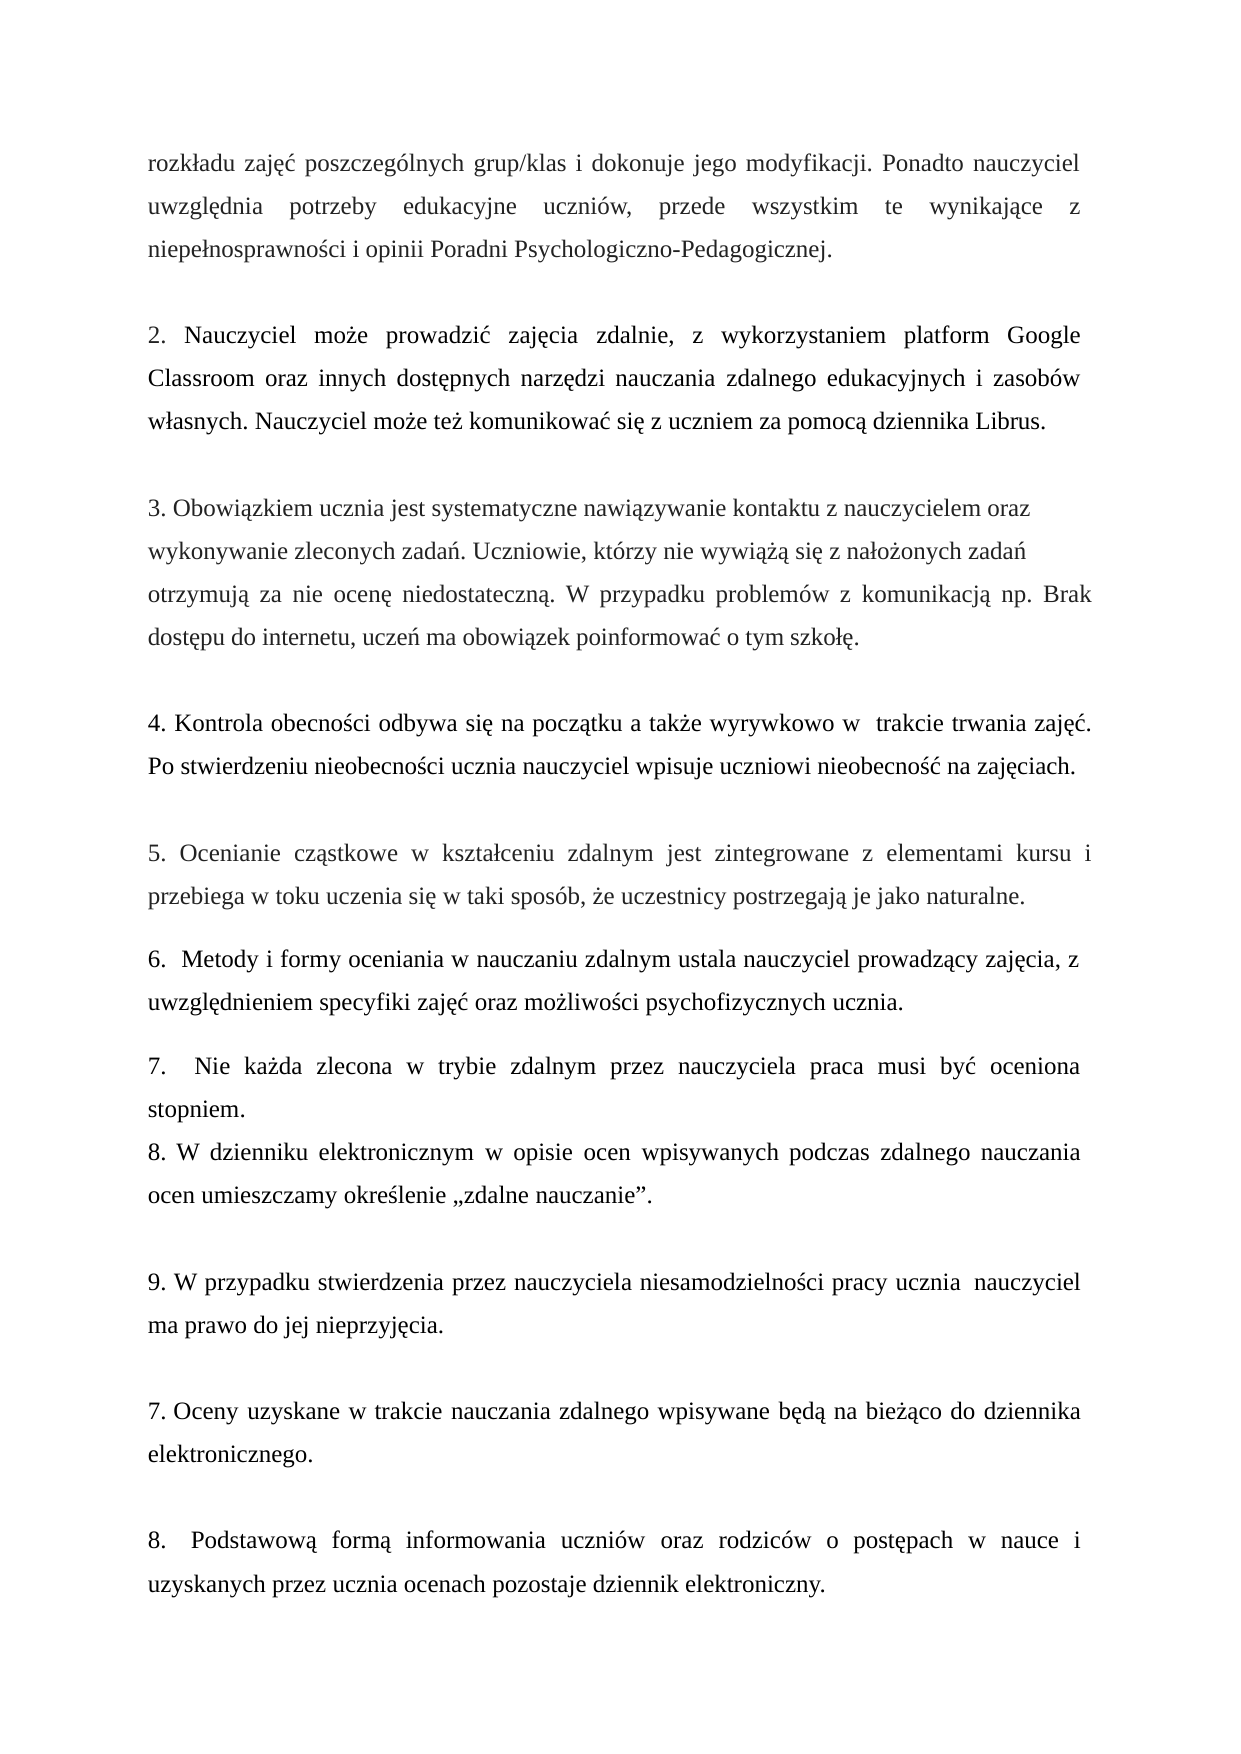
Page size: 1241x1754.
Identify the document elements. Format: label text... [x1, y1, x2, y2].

list 8. W dzienniku elektronicznym w opisie ocen wpisywanych podczas zdalnego nauczania ocen umieszczamy określenie „zdalne nauczanie”. [148, 1137, 1081, 1209]
text otrzymują za nie ocenę niedostateczną. W przypadku problemów z komunikacją np. Brak dostępu do internetu, uczeń ma obowiązek poinformować o tym szkołę. [148, 579, 1093, 651]
list 2. Nauczyciel może prowadzić zajęcia zdalnie, z wykorzystaniem platform Google Classroom oraz innych dostępnych narzędzi nauczania zdalnego edukacyjnych i zasobów własnych. Nauczyciel może też komunikować się z uczniem za pomocą dziennika Librus. [148, 320, 1081, 435]
text wykonywanie zleconych zadań. Uczniowie, którzy nie wywiążą się z nałożonych zadań [148, 536, 1093, 564]
list 7. Oceny uzyskane w trakcie nauczania zdalnego wpisywane będą na bieżąco do dziennika elektronicznego. [148, 1396, 1081, 1468]
text 3. Obowiązkiem ucznia jest systematyczne nawiązywanie kontaktu z nauczycielem oraz [148, 493, 1093, 521]
list rozkładu zajęć poszczególnych grup/klas i dokonuje jego modyfikacji. Ponadto nauczyciel uwzględnia potrzeby edukacyjne uczniów, przede wszystkim te wynikające z niepełnosprawności i opinii Poradni Psychologiczno-Pedagogicznej. [148, 148, 1081, 263]
list 9. W przypadku stwierdzenia przez nauczyciela niesamodzielności pracy ucznia nauczyciel ma prawo do jej nieprzyjęcia. [148, 1267, 1081, 1339]
text 5. Ocenianie cząstkowe w kształceniu zdalnym jest zintegrowane z elementami kursu i przebiega w toku uczenia się w taki sposób, że uczestnicy postrzegają je jako naturalne. [148, 838, 1093, 909]
text 4. Kontrola obecności odbywa się na początku a także wyrywkowo w trakcie trwania zajęć. Po stwierdzeniu nieobecności ucznia nauczyciel wpisuje uczniowi nieobecność na zajęciach. [148, 708, 1093, 780]
list 7. Nie każda zlecona w trybie zdalnym przez nauczyciela praca musi być oceniona stopniem. [148, 1051, 1081, 1123]
list 8. Podstawową formą informowania uczniów oraz rodziców o postępach w nauce i uzyskanych przez ucznia ocenach pozostaje dziennik elektroniczny. [148, 1526, 1081, 1597]
list 6. Metody i formy oceniania w nauczaniu zdalnym ustala nauczyciel prowadzący zajęcia, z uwzględnieniem specyfiki zajęć oraz możliwości psychofizycznych ucznia. [148, 944, 1081, 1016]
